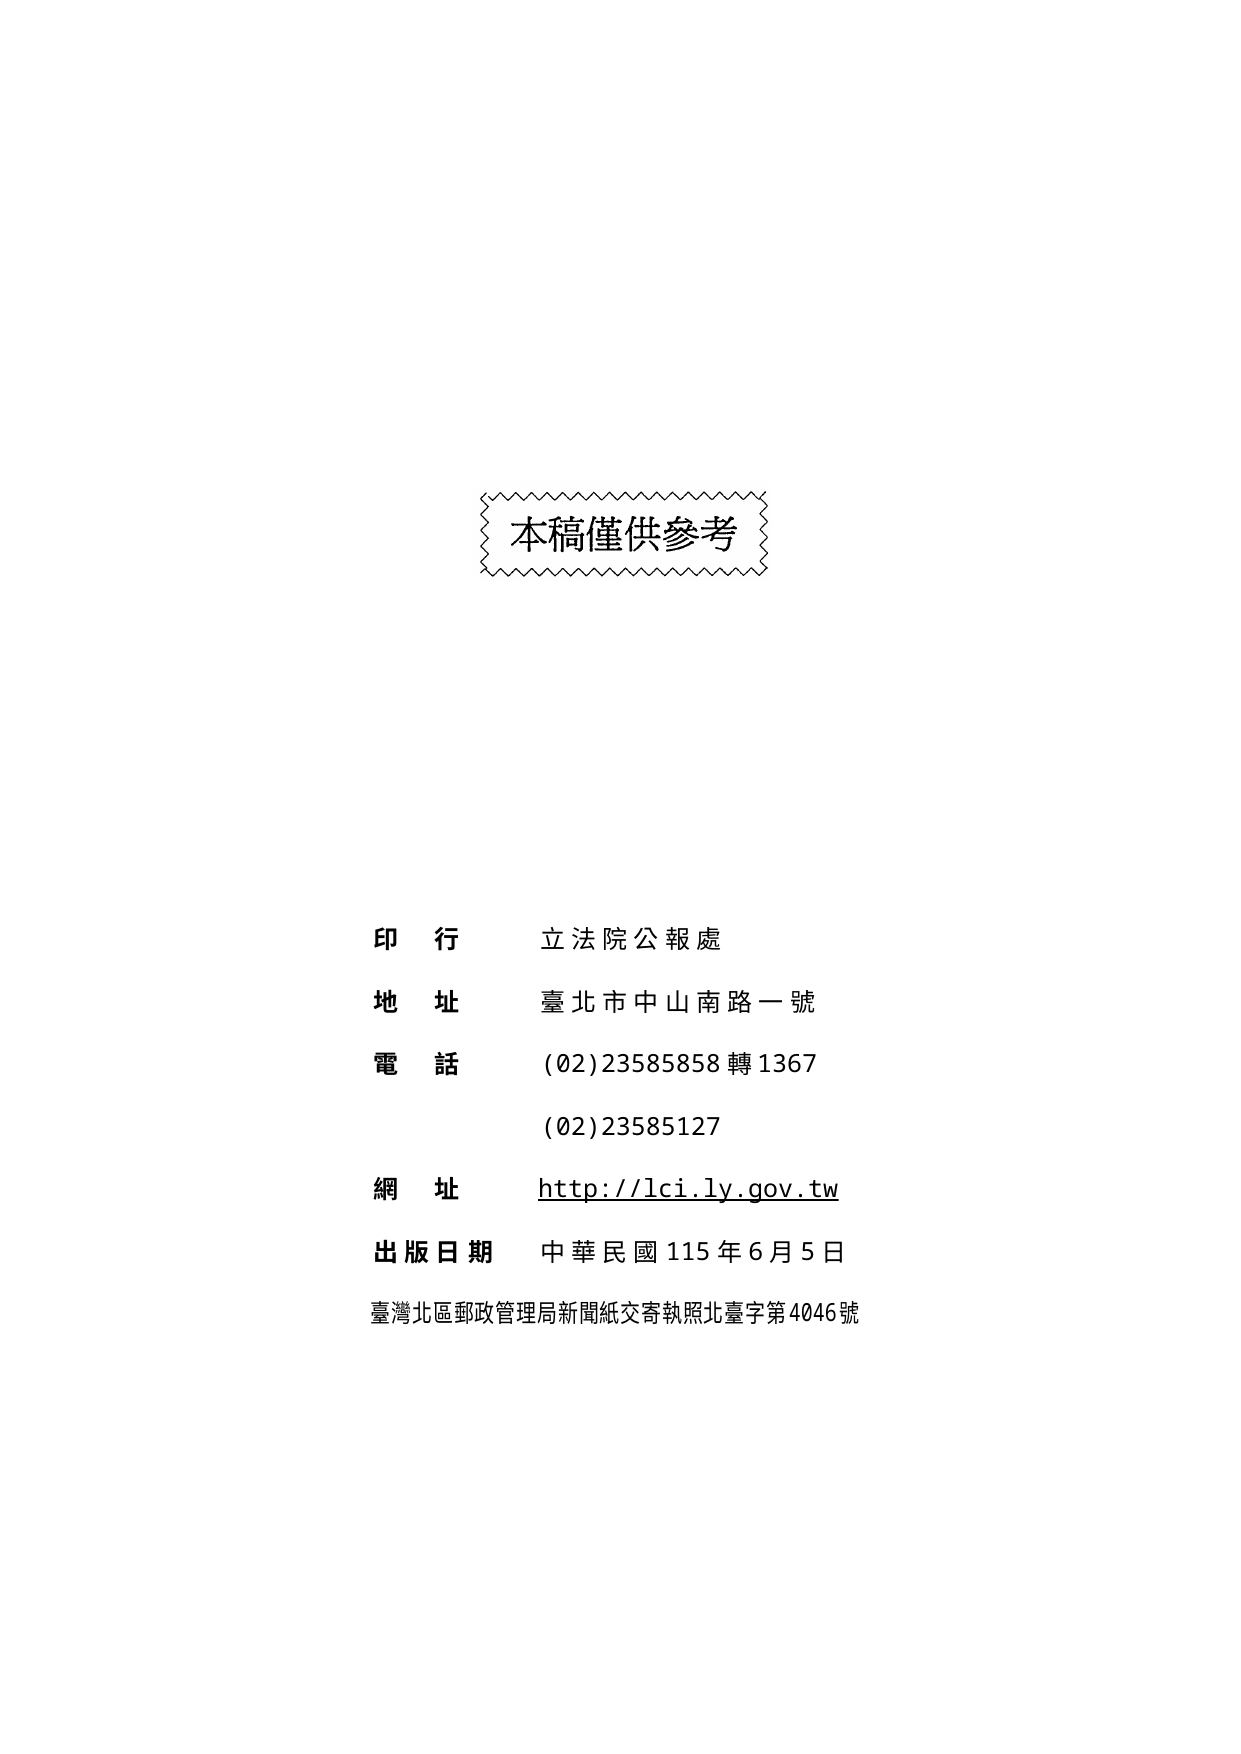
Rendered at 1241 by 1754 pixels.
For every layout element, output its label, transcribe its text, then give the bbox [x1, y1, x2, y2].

table_cell 電話 [362, 1031, 534, 1156]
table_cell 地址 [362, 969, 534, 1031]
table_header [468, 406, 773, 594]
table_header 立法院公報處 [534, 906, 878, 969]
table_cell http://lci.ly.gov.tw [534, 1156, 878, 1219]
table_cell (02)23585858轉1367 (02)23585127 [534, 1031, 878, 1156]
table_cell 中華民國115年6月5日 [534, 1219, 878, 1281]
table_cell 臺灣北區郵政管理局新聞紙交寄執照北臺字第4046號 [362, 1281, 878, 1344]
table_header 印行 [362, 906, 534, 969]
table_cell 網址 [362, 1156, 534, 1219]
table_cell 臺北市中山南路一號 [534, 969, 878, 1031]
table_cell 出版日期 [362, 1219, 534, 1281]
